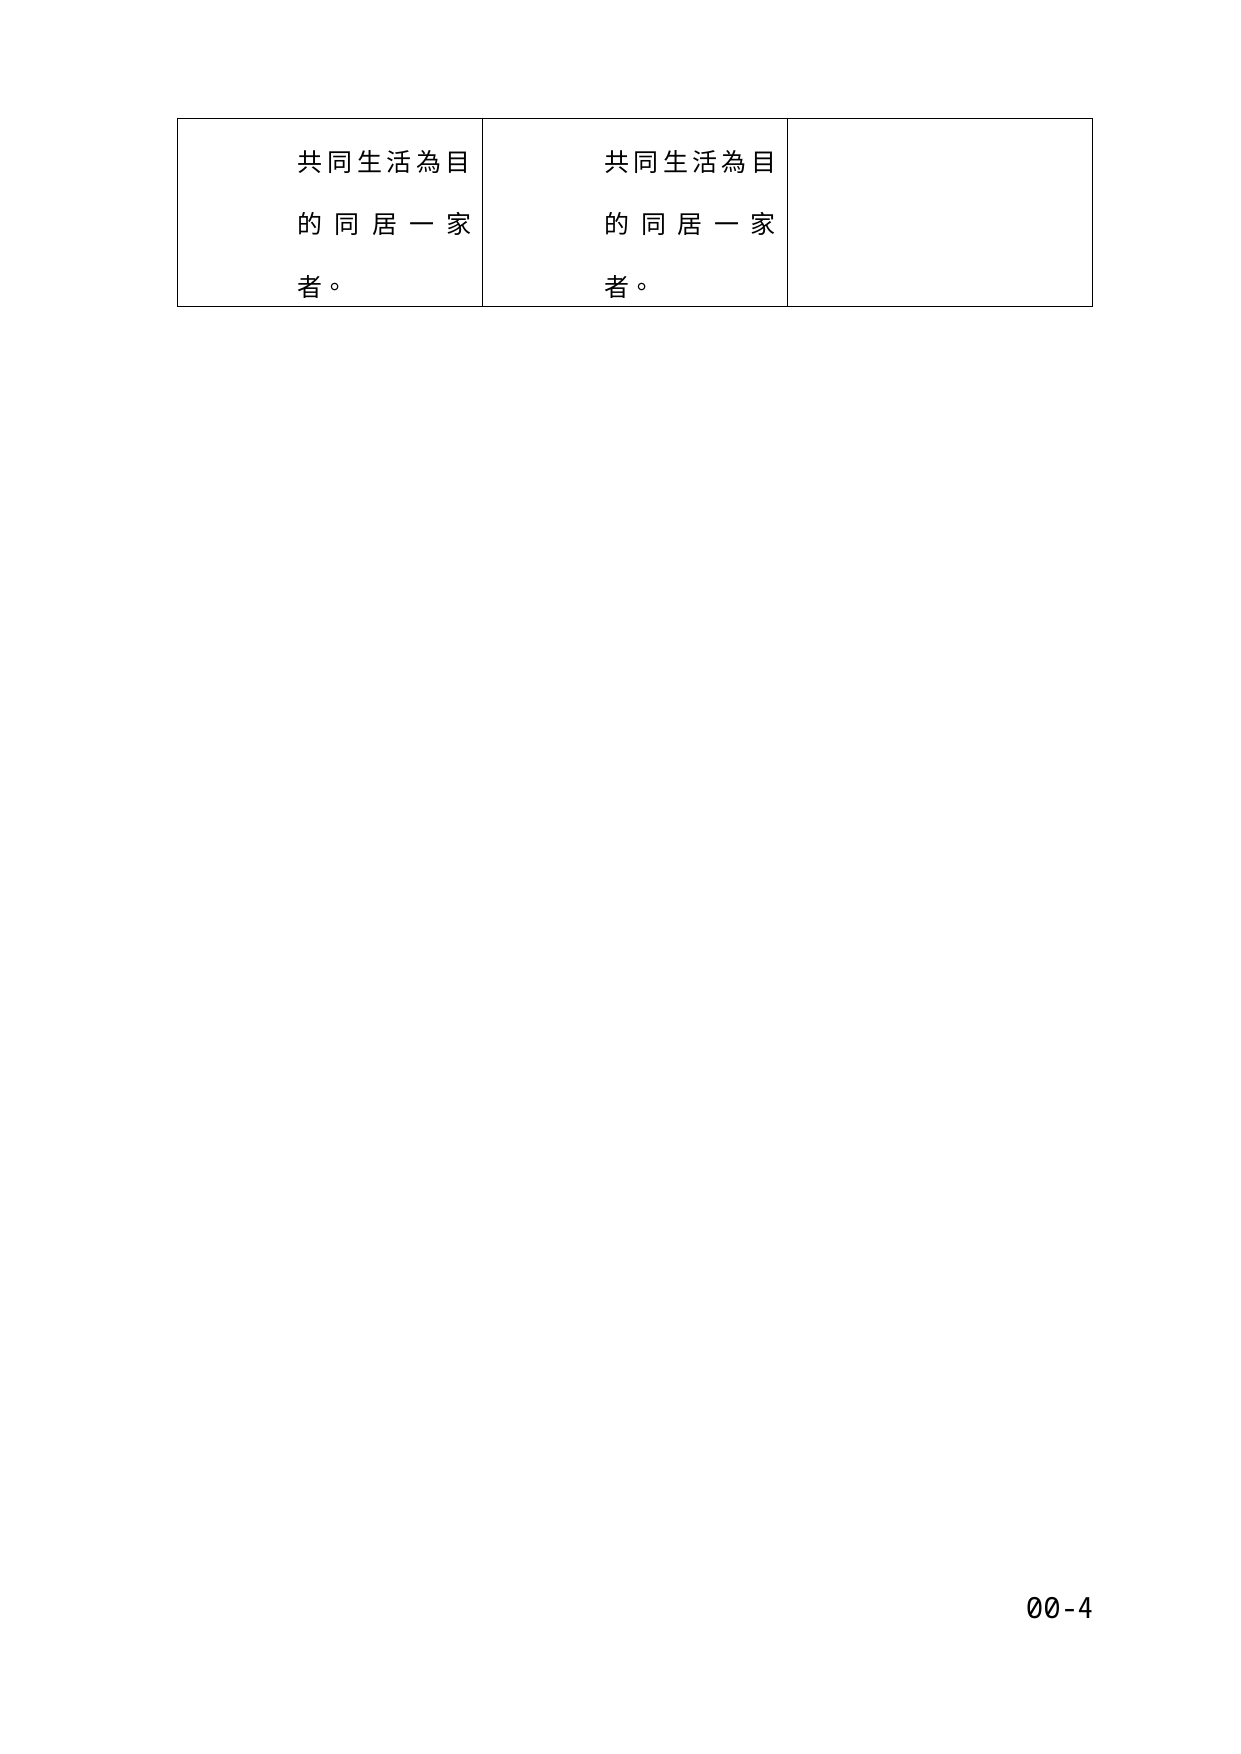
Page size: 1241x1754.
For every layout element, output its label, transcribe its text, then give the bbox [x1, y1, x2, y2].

table_cell 共同生活為目的同居一家者。 [178, 119, 482, 306]
table_cell 共同生活為目的同居一家者。 [483, 119, 787, 306]
table_cell [788, 119, 1092, 306]
